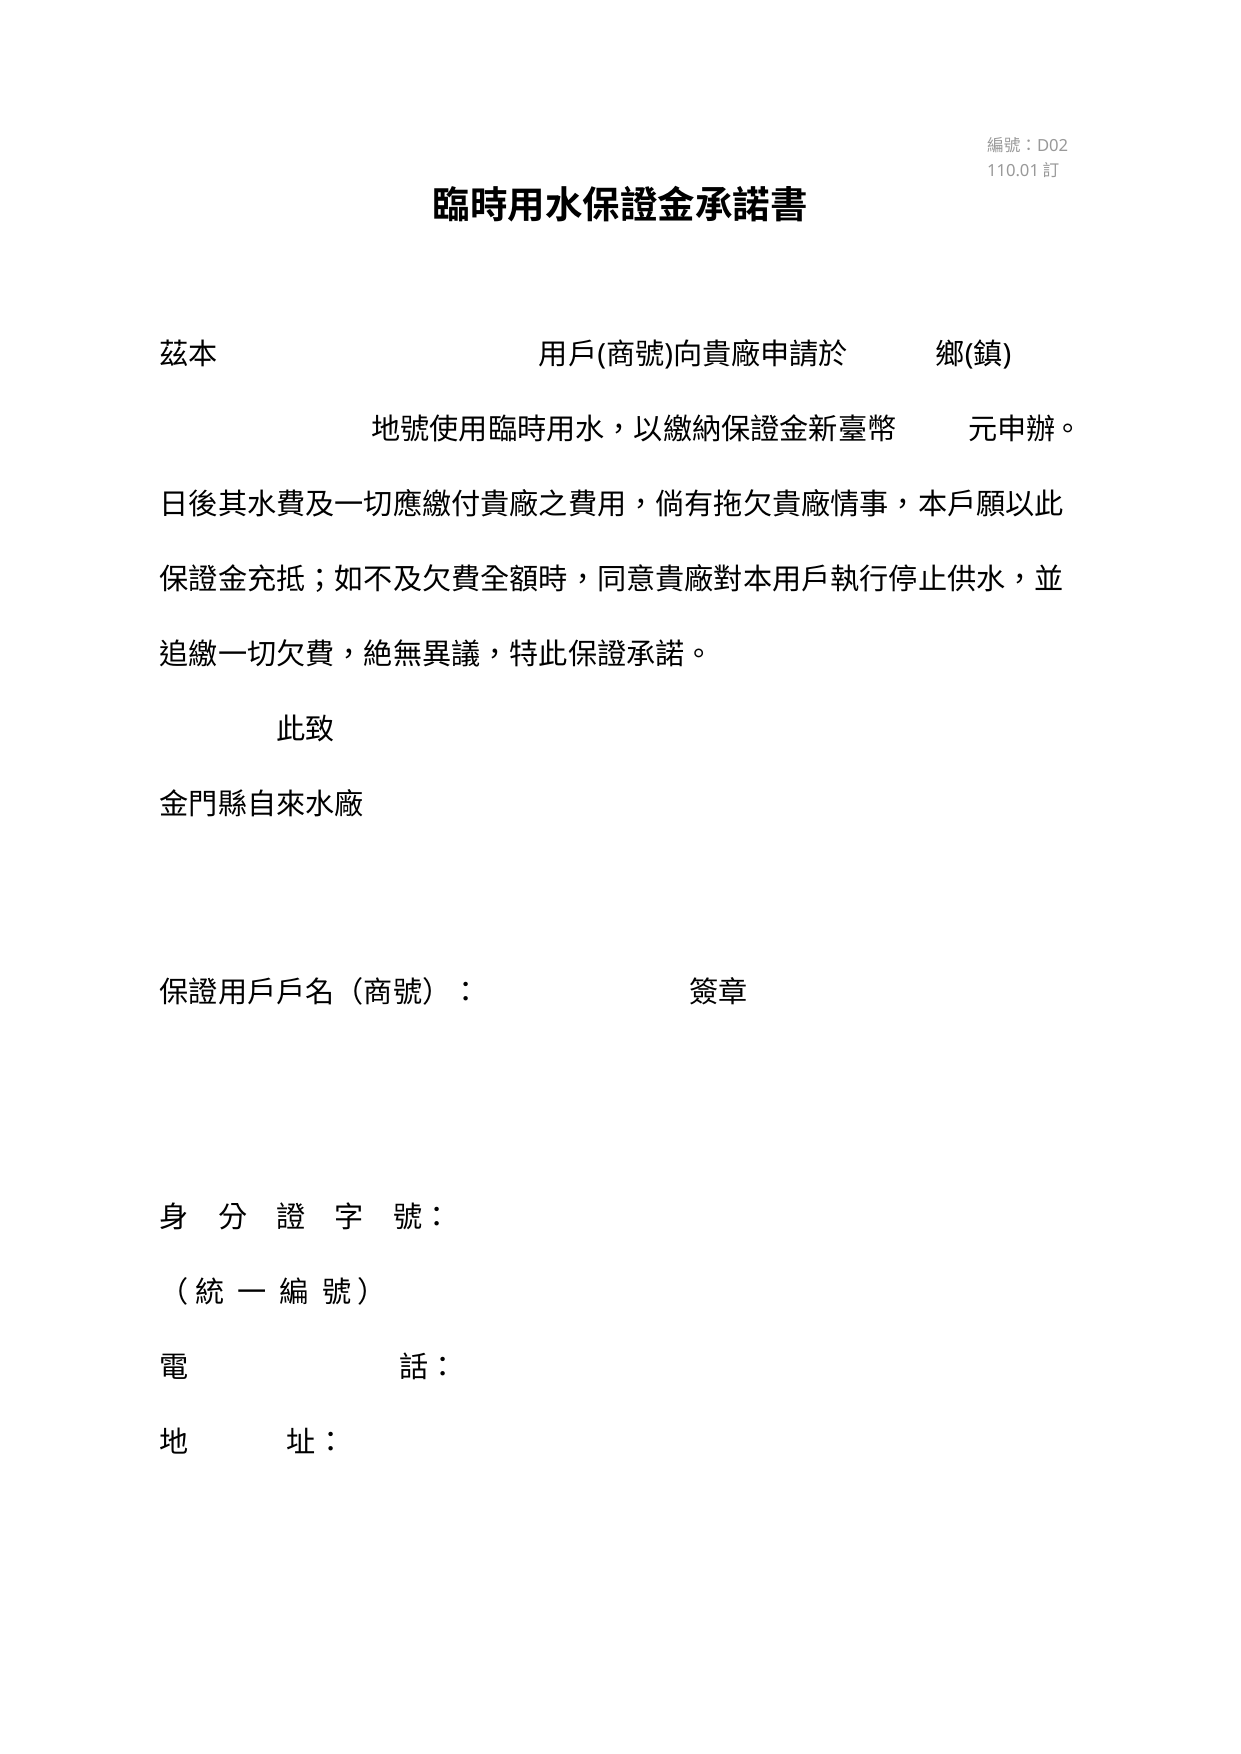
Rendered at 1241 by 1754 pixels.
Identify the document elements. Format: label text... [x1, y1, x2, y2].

text 此致 [159, 689, 1081, 764]
text 地號使用臨時用水，以繳納保證金新臺幣 元申辦。日後其水費及一切應繳付貴廠之費用，倘有拖欠貴廠情事，本戶願以此保證金充抵；如不及欠費全額時，同意貴廠對本用戶執行停止供水，並追繳一切欠費，絶無異議，特此保證承諾。 [159, 389, 1081, 689]
text （ 統 一 編 號 ） [159, 1252, 1081, 1327]
text 臨時用水保證金承諾書 [159, 164, 1081, 239]
text 電 話： [159, 1327, 1081, 1402]
text 地 址： [159, 1402, 1081, 1477]
text 身 分 證 字 號： [159, 1177, 1081, 1252]
text 保證用戶戶名（商號）： 簽章 [159, 952, 1081, 1027]
text 編號：D02 [987, 132, 1075, 157]
text 金門縣自來水廠 [159, 764, 1081, 839]
text 110.01訂 [987, 157, 1075, 182]
text 茲本 用戶(商號)向貴廠申請於 鄉(鎮) [159, 314, 1081, 389]
